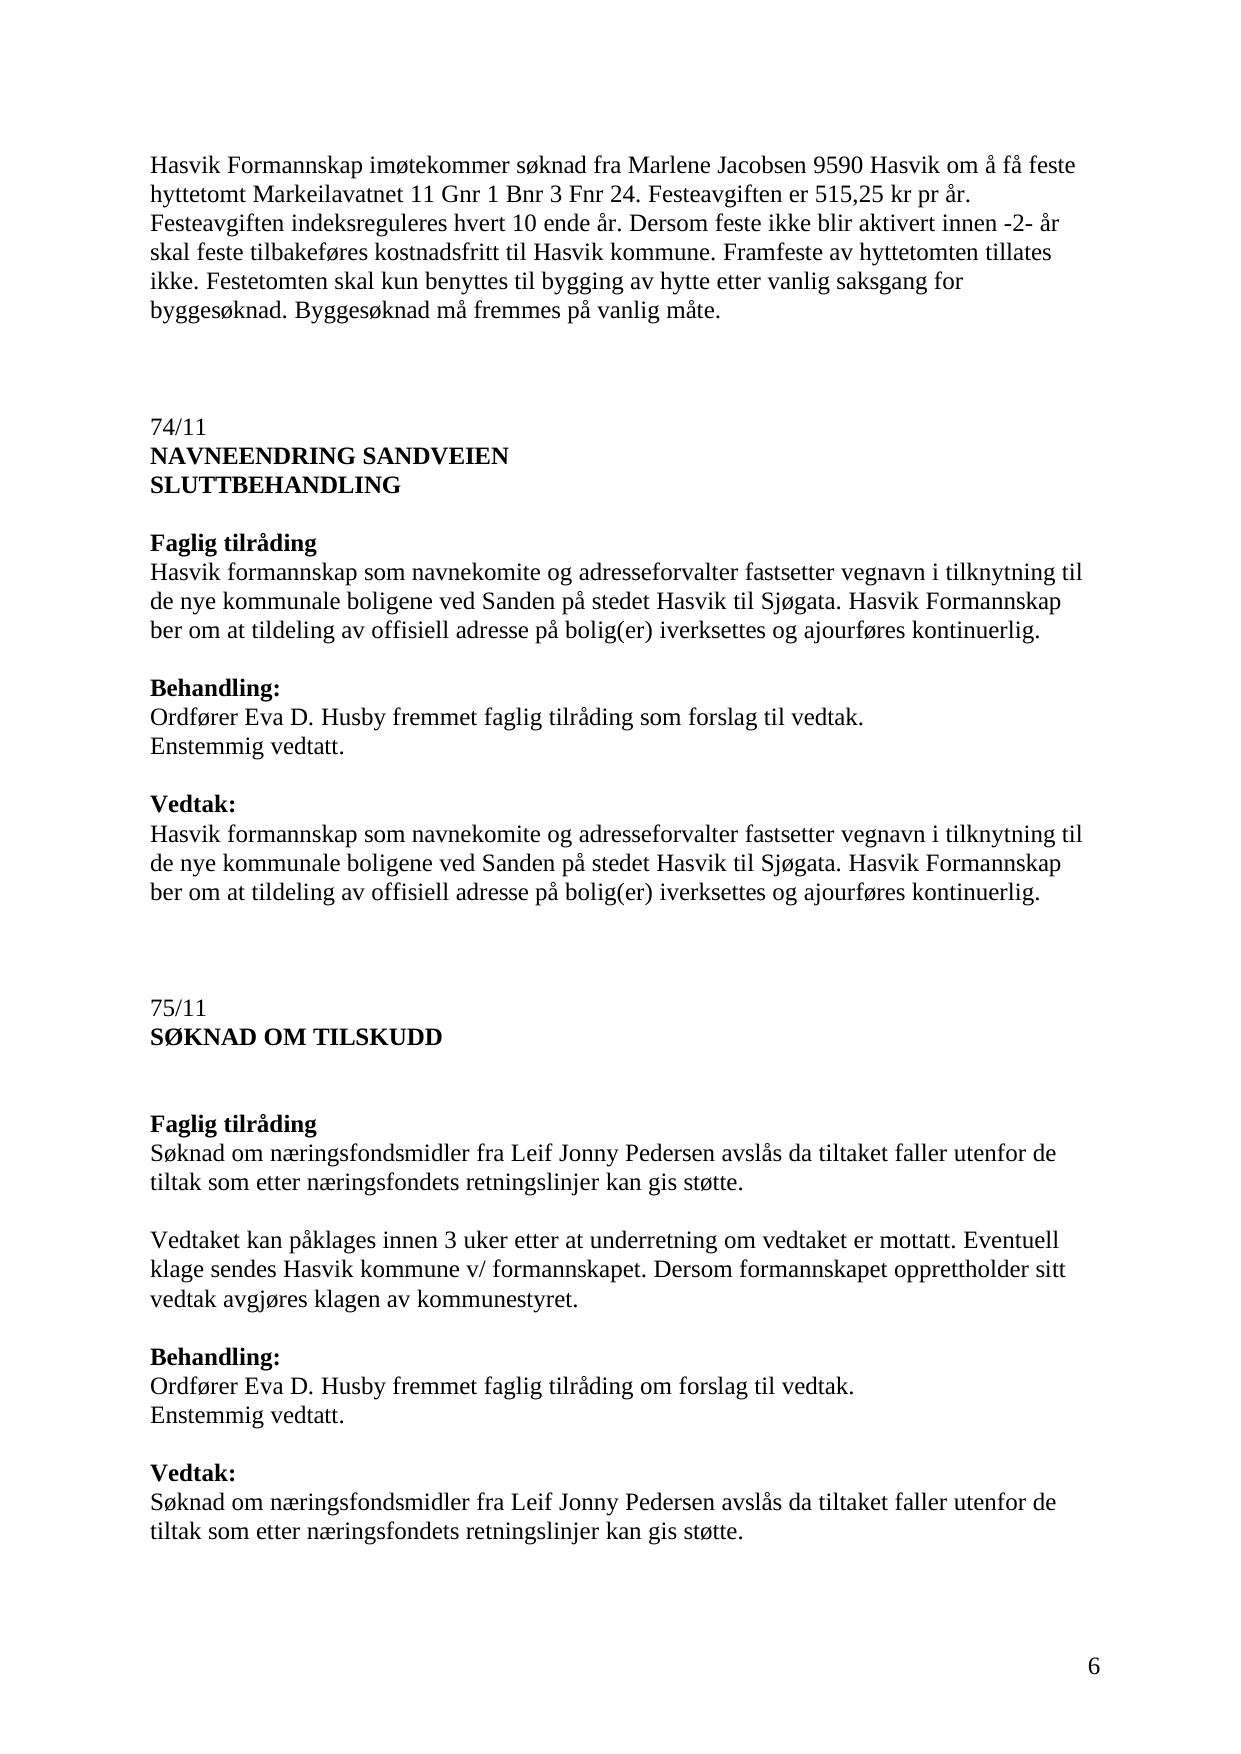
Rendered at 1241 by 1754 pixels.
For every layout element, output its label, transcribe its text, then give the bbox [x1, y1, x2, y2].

text Hasvik formannskap som navnekomite og adresseforvalter fastsetter vegnavn i tilknytning til de nye kommunale boligene ved Sanden på stedet Hasvik til Sjøgata. Hasvik Formannskap ber om at tildeling av offisiell adresse på bolig(er) iverksettes og ajourføres kontinuerlig. [150, 557, 1100, 644]
text SLUTTBEHANDLING [150, 470, 1100, 499]
text Vedtak: [150, 1458, 1100, 1487]
text Behandling: [150, 673, 1100, 702]
text SØKNAD OM TILSKUDD [150, 1022, 1100, 1051]
text Hasvik Formannskap imøtekommer søknad fra Marlene Jacobsen 9590 Hasvik om å få feste hyttetomt Markeilavatnet 11 Gnr 1 Bnr 3 Fnr 24. Festeavgiften er 515,25 kr pr år. Festeavgiften indeksreguleres hvert 10 ende år. Dersom feste ikke blir aktivert innen -2- år skal feste tilbakeføres kostnadsfritt til Hasvik kommune. Framfeste av hyttetomten tillates ikke. Festetomten skal kun benyttes til bygging av hytte etter vanlig saksgang for byggesøknad. Byggesøknad må fremmes på vanlig måte. [150, 150, 1100, 324]
text Faglig tilråding [150, 1109, 1100, 1138]
text Vedtaket kan påklages innen 3 uker etter at underretning om vedtaket er mottatt. Eventuell klage sendes Hasvik kommune v/ formannskapet. Dersom formannskapet opprettholder sitt vedtak avgjøres klagen av kommunestyret. [150, 1225, 1100, 1312]
text Enstemmig vedtatt. [150, 731, 1100, 760]
text Ordfører Eva D. Husby fremmet faglig tilråding om forslag til vedtak. [150, 1371, 1100, 1400]
text 74/11 [150, 412, 1100, 441]
text Hasvik formannskap som navnekomite og adresseforvalter fastsetter vegnavn i tilknytning til de nye kommunale boligene ved Sanden på stedet Hasvik til Sjøgata. Hasvik Formannskap ber om at tildeling av offisiell adresse på bolig(er) iverksettes og ajourføres kontinuerlig. [150, 818, 1100, 906]
text Vedtak: [150, 789, 1100, 818]
text Ordfører Eva D. Husby fremmet faglig tilråding som forslag til vedtak. [150, 702, 1100, 731]
text Enstemmig vedtatt. [150, 1400, 1100, 1429]
text NAVNEENDRING SANDVEIEN [150, 441, 1100, 470]
text Behandling: [150, 1342, 1100, 1371]
text Søknad om næringsfondsmidler fra Leif Jonny Pedersen avslås da tiltaket faller utenfor de tiltak som etter næringsfondets retningslinjer kan gis støtte. [150, 1487, 1100, 1545]
text Søknad om næringsfondsmidler fra Leif Jonny Pedersen avslås da tiltaket faller utenfor de tiltak som etter næringsfondets retningslinjer kan gis støtte. [150, 1138, 1100, 1196]
text 75/11 [150, 993, 1100, 1022]
text Faglig tilråding [150, 528, 1100, 557]
